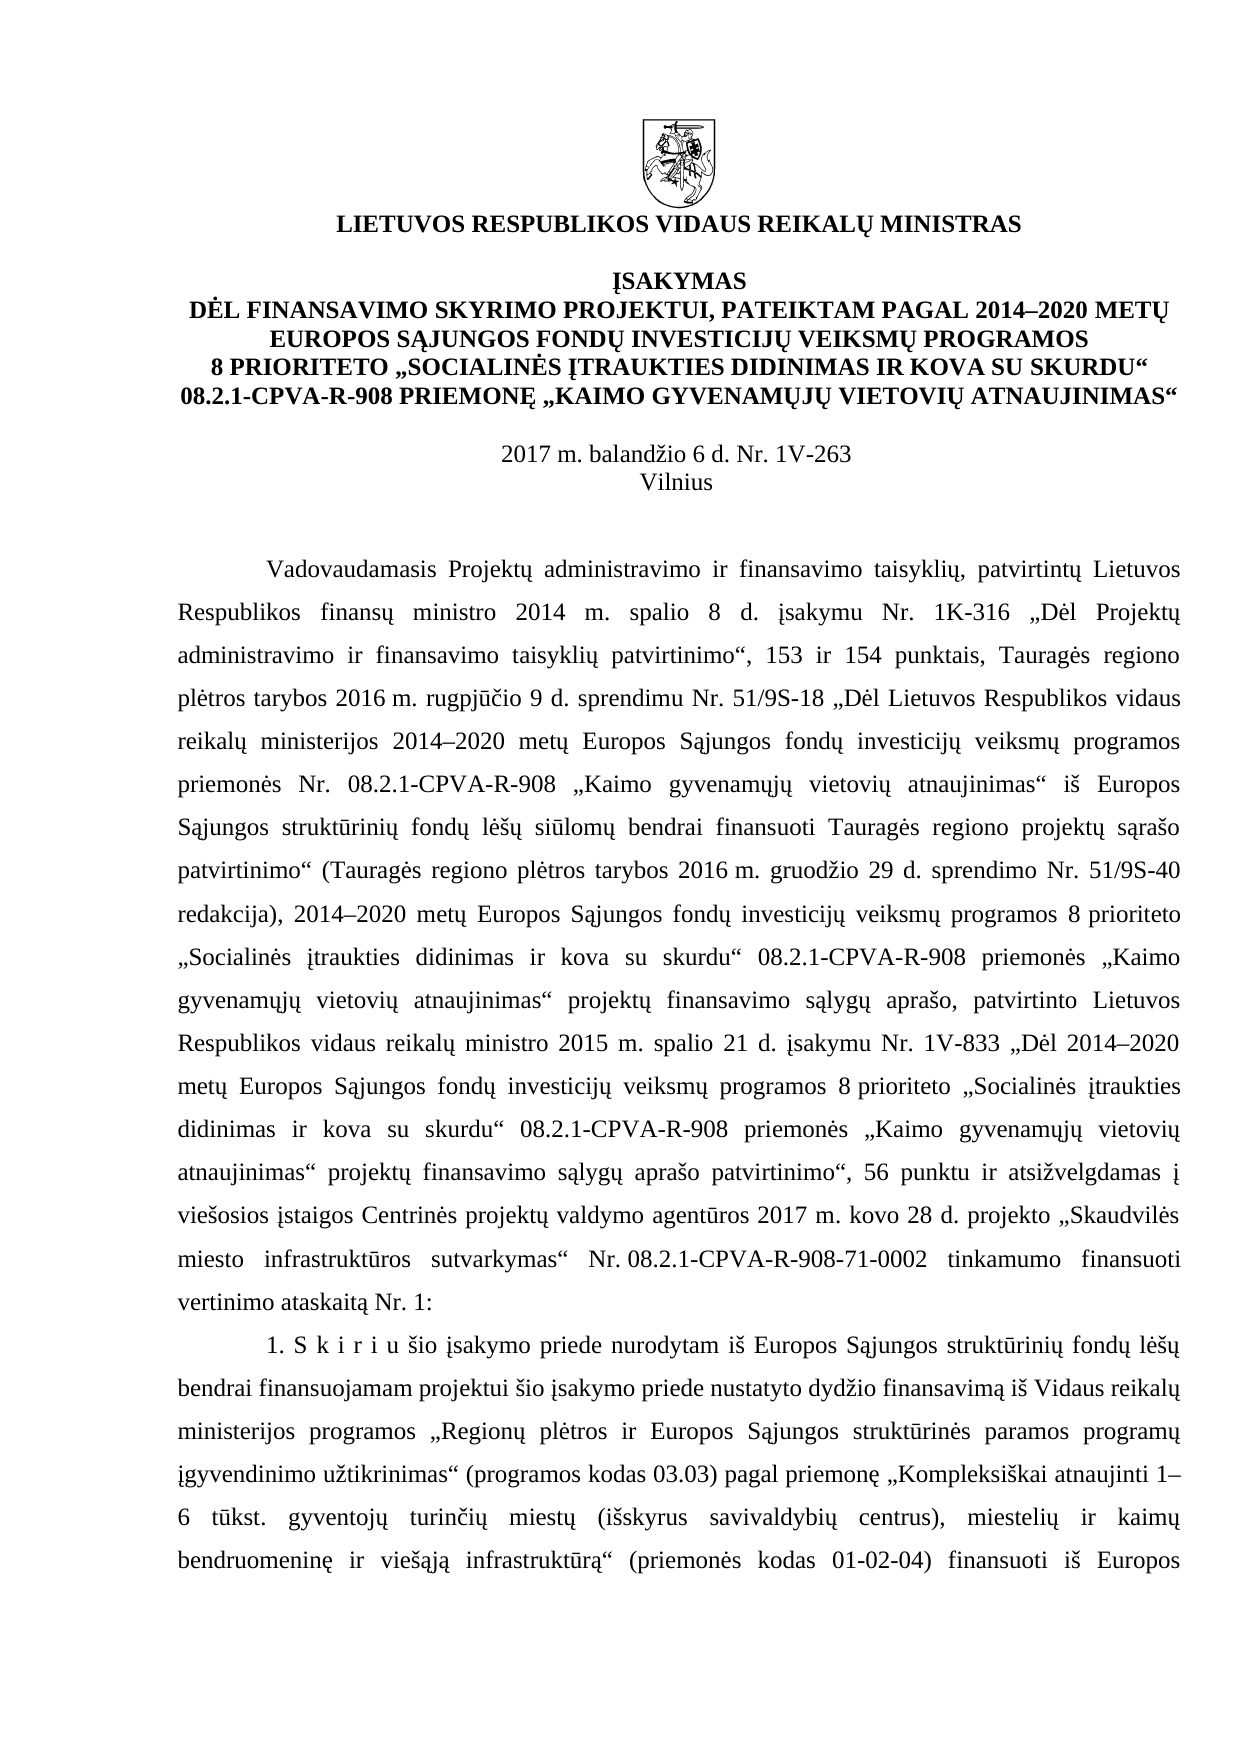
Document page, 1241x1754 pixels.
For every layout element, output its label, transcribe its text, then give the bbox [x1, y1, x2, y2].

text DĖL FINANSAVIMO SKYRIMO PROJEKTUI, PATEIKTAM PAGAL 2014–2020 METŲ EUROPOS SĄJUNGOS FONDŲ INVESTICIJŲ VEIKSMŲ PROGRAMOS 8 PRIORITETO „SOCIALINĖS ĮTRAUKTIES DIDINIMAS IR KOVA SU SKURDU“ 08.2.1-CPVA-R-908 priemonĘ „Kaimo gyvenamųjų vietovių atnaujinimas“ [177, 295, 1181, 410]
text 2017 m. balandžio 6 d. Nr. 1V-263 [177, 439, 1181, 467]
text 1. S k i r i u šio įsakymo priede nurodytam iš Europos Sąjungos struktūrinių fondų lėšų bendrai finansuojamam projektui šio įsakymo priede nustatyto dydžio finansavimą iš Vidaus reikalų ministerijos programos „Regionų plėtros ir Europos Sąjungos struktūrinės paramos programų įgyvendinimo užtikrinimas“ (programos kodas 03.03) pagal priemonę „Kompleksiškai atnaujinti 1–6 tūkst. gyventojų turinčių miestų (išskyrus savivaldybių centrus), miestelių ir kaimų bendruomeninę ir viešąją infrastruktūrą“ (priemonės kodas 01-02-04) finansuoti iš Europos [177, 1330, 1181, 1574]
text ĮSAKYMAS [177, 266, 1181, 295]
text LIETUVOS RESPUBLIKOS VIDAUS REIKALŲ MINISTRAS [177, 209, 1181, 237]
text Vilnius [177, 467, 1181, 496]
text Vadovaudamasis Projektų administravimo ir finansavimo taisyklių, patvirtintų Lietuvos Respublikos finansų ministro 2014 m. spalio 8 d. įsakymu Nr. 1K-316 „Dėl Projektų administravimo ir finansavimo taisyklių patvirtinimo“, 153 ir 154 punktais, Tauragės regiono plėtros tarybos 2016 m. rugpjūčio 9 d. sprendimu Nr. 51/9S-18 „Dėl Lietuvos Respublikos vidaus reikalų ministerijos 2014–2020 metų Europos Sąjungos fondų investicijų veiksmų programos priemonės Nr. 08.2.1-CPVA-R-908 „Kaimo gyvenamųjų vietovių atnaujinimas“ iš Europos Sąjungos struktūrinių fondų lėšų siūlomų bendrai finansuoti Tauragės regiono projektų sąrašo patvirtinimo“ (Tauragės regiono plėtros tarybos 2016 m. gruodžio 29 d. sprendimo Nr. 51/9S-40 redakcija), 2014–2020 metų Europos Sąjungos fondų investicijų veiksmų programos 8 prioriteto „Socialinės įtraukties didinimas ir kova su skurdu“ 08.2.1-CPVA-R-908 priemonės „Kaimo gyvenamųjų vietovių atnaujinimas“ projektų finansavimo sąlygų aprašo, patvirtinto Lietuvos Respublikos vidaus reikalų ministro 2015 m. spalio 21 d. įsakymu Nr. 1V-833 „Dėl 2014–2020 metų Europos Sąjungos fondų investicijų veiksmų programos 8 prioriteto „Socialinės įtraukties didinimas ir kova su skurdu“ 08.2.1-CPVA-R-908 priemonės „Kaimo gyvenamųjų vietovių atnaujinimas“ projektų finansavimo sąlygų aprašo patvirtinimo“, 56 punktu ir atsižvelgdamas į viešosios įstaigos Centrinės projektų valdymo agentūros 2017 m. kovo 28 d. projekto „Skaudvilės miesto infrastruktūros sutvarkymas“ Nr. 08.2.1-CPVA-R-908-71-0002 tinkamumo finansuoti vertinimo ataskaitą Nr. 1: [177, 554, 1181, 1316]
